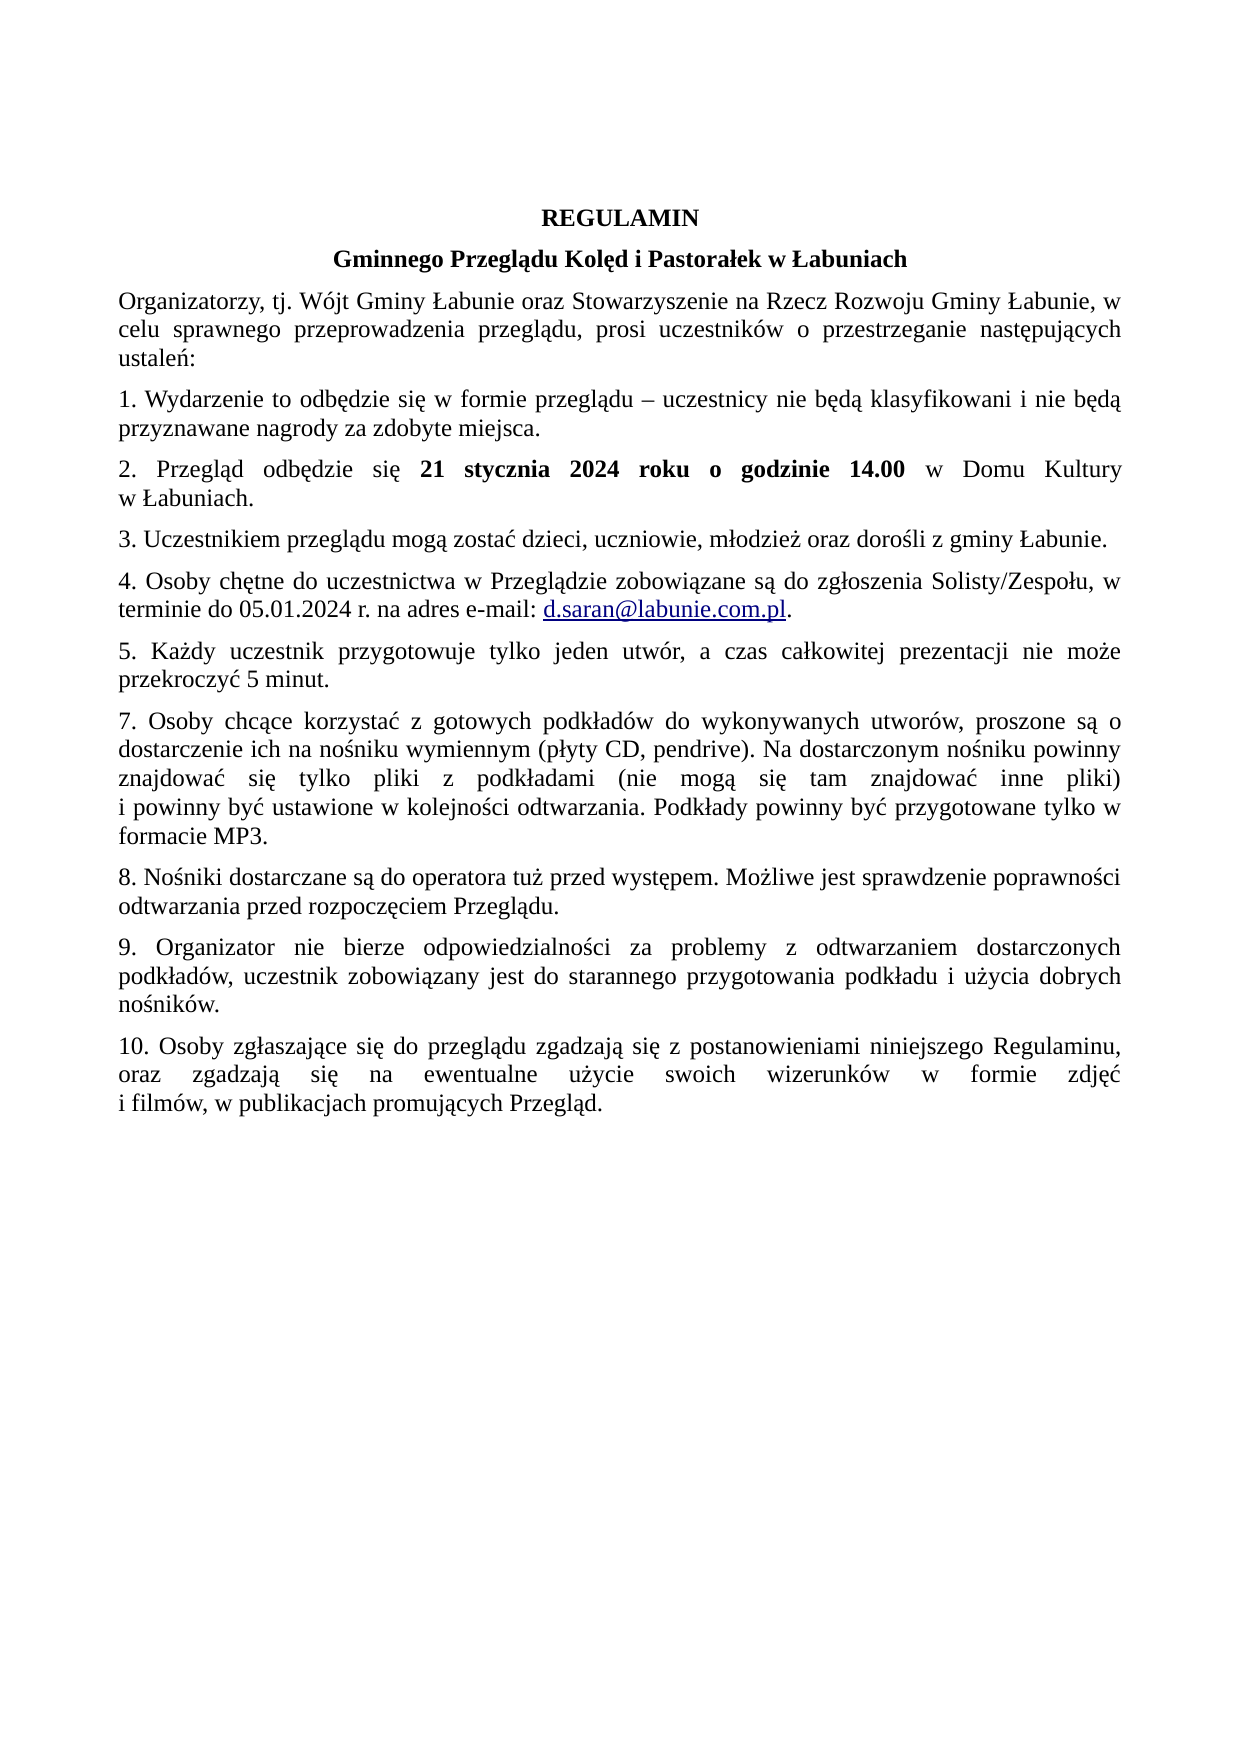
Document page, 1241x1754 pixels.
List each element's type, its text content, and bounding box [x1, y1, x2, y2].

text Organizatorzy, tj. Wójt Gminy Łabunie oraz Stowarzyszenie na Rzecz Rozwoju Gminy Łabunie, w celu sprawnego przeprowadzenia przeglądu, prosi uczestników o przestrzeganie następujących ustaleń: [118, 286, 1122, 372]
text 4. Osoby chętne do uczestnictwa w Przeglądzie zobowiązane są do zgłoszenia Solisty/Zespołu, w terminie do 05.01.2024 r. na adres e-mail: d.saran@labunie.com.pl. [118, 566, 1122, 623]
text 5. Każdy uczestnik przygotowuje tylko jeden utwór, a czas całkowitej prezentacji nie może przekroczyć 5 minut. [118, 636, 1122, 693]
text 9. Organizator nie bierze odpowiedzialności za problemy z odtwarzaniem dostarczonych podkładów, uczestnik zobowiązany jest do starannego przygotowania podkładu i użycia dobrych nośników. [118, 932, 1122, 1018]
text 8. Nośniki dostarczane są do operatora tuż przed występem. Możliwe jest sprawdzenie poprawności odtwarzania przed rozpoczęciem Przeglądu. [118, 862, 1122, 919]
text REGULAMIN [118, 203, 1122, 232]
text Gminnego Przeglądu Kolęd i Pastorałek w Łabuniach [118, 244, 1122, 273]
text 2. Przegląd odbędzie się 21 stycznia 2024 roku o godzinie 14.00 w Domu Kultury w Łabuniach. [118, 454, 1122, 512]
text 7. Osoby chcące korzystać z gotowych podkładów do wykonywanych utworów, proszone są o dostarczenie ich na nośniku wymiennym (płyty CD, pendrive). Na dostarczonym nośniku powinny znajdować się tylko pliki z podkładami (nie mogą się tam znajdować inne pliki) i powinny być ustawione w kolejności odtwarzania. Podkłady powinny być przygotowane tylko w formacie MP3. [118, 706, 1122, 849]
text 1. Wydarzenie to odbędzie się w formie przeglądu – uczestnicy nie będą klasyfikowani i nie będą przyznawane nagrody za zdobyte miejsca. [118, 384, 1122, 442]
text 10. Osoby zgłaszające się do przeglądu zgadzają się z postanowieniami niniejszego Regulaminu, oraz zgadzają się na ewentualne użycie swoich wizerunków w formie zdjęć i filmów, w publikacjach promujących Przegląd. [118, 1031, 1122, 1117]
text 3. Uczestnikiem przeglądu mogą zostać dzieci, uczniowie, młodzież oraz dorośli z gminy Łabunie. [118, 524, 1122, 553]
